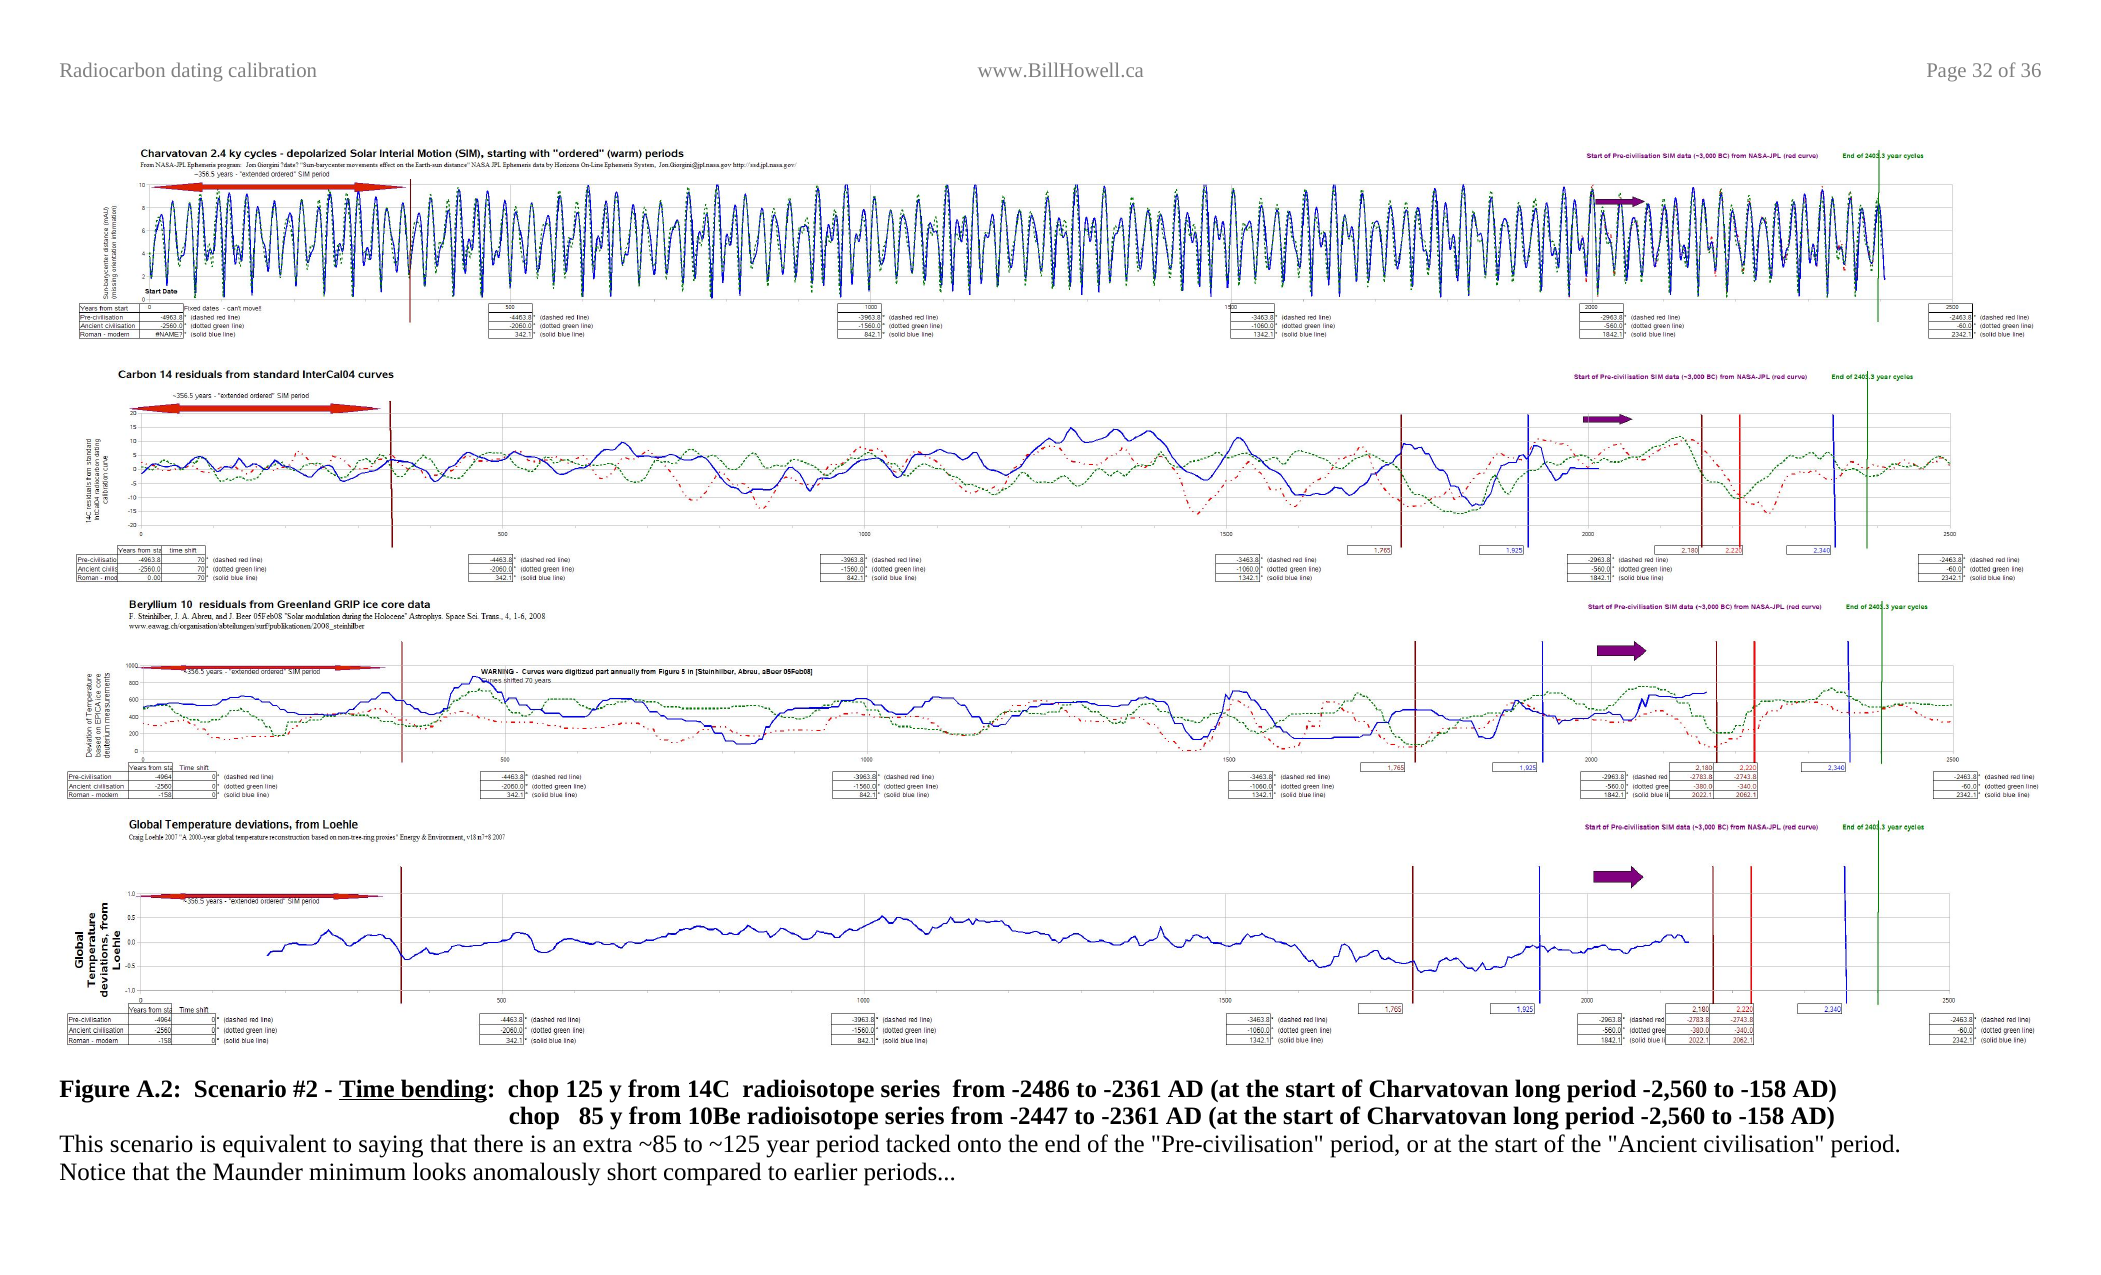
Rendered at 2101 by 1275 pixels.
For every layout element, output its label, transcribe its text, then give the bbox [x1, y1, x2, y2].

picture [59, 367, 2042, 584]
picture [50, 597, 2058, 801]
text Figure A.2: Scenario #2 - Time bending: chop 125 y from 14C radioisotope series from -2486 to -2361 AD (at the start of Charvatovan long period -2,560 to -158 AD) [59, 1075, 2041, 1102]
text This scenario is equivalent to saying that there is an extra ~85 to ~125 year period tacked onto the end of the "Pre-civilisation" period, or at the start of the "Ancient civilisation" period. [59, 1130, 2041, 1158]
picture [62, 146, 2068, 340]
text Notice that the Maunder minimum looks anomalously short compared to earlier periods... [59, 1158, 2041, 1186]
picture [50, 816, 2054, 1047]
text chop 85 y from 10Be radioisotope series from -2447 to -2361 AD (at the start of Charvatovan long period -2,560 to -158 AD) [59, 1102, 2041, 1130]
